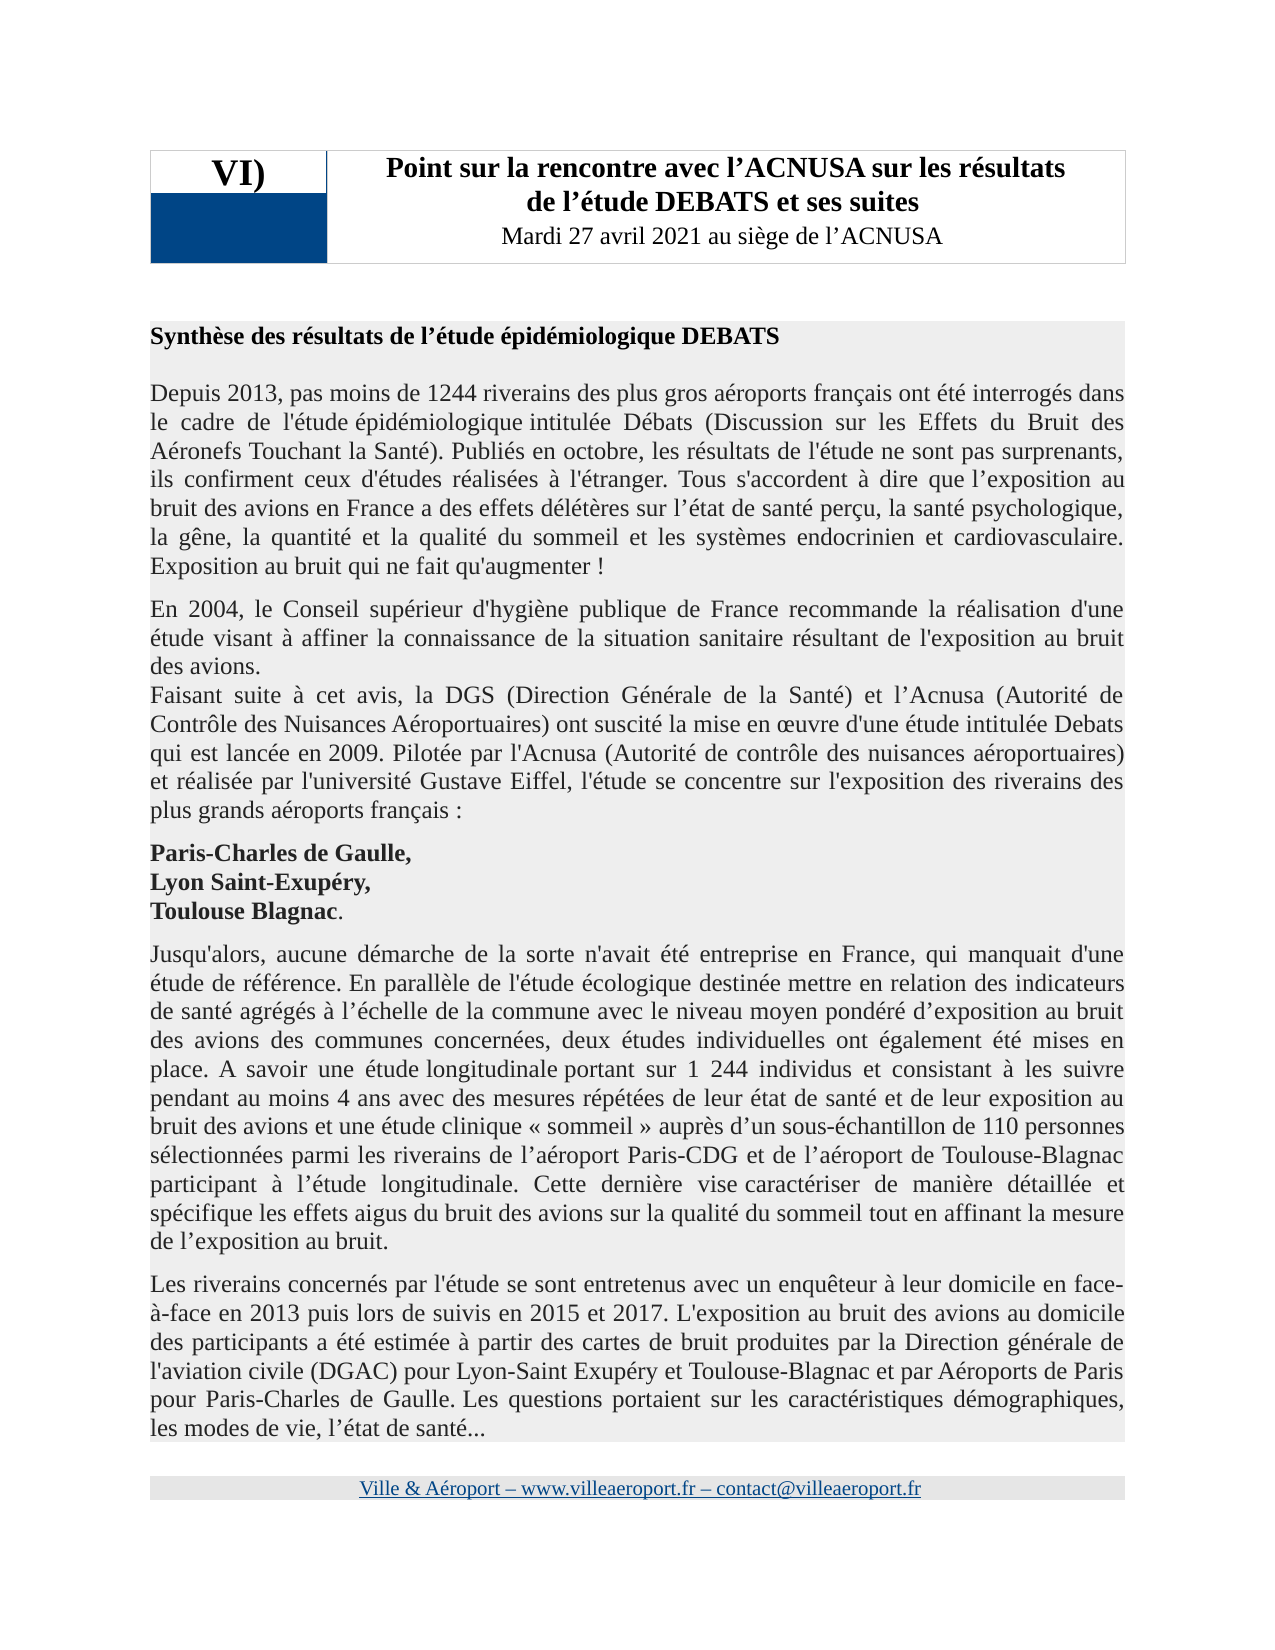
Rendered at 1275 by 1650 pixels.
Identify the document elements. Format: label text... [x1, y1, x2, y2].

text Faisant suite à cet avis, la DGS (Direction Générale de la Santé) et l’Acnusa (Autorité de Contrôle des Nuisances Aéroportuaires) ont suscité la mise en œuvre d'une étude intitulée Debats qui est lancée en 2009. Pilotée par l'Acnusa (Autorité de contrôle des nuisances aéroportuaires) et réalisée par l'université Gustave Eiffel, l'étude se concentre sur l'exposition des riverains des plus grands aéroports français : [150, 680, 1125, 824]
text Jusqu'alors, aucune démarche de la sorte n'avait été entreprise en France, qui manquait d'une étude de référence. En parallèle de l'étude écologique destinée mettre en relation des indicateurs de santé agrégés à l’échelle de la commune avec le niveau moyen pondéré d’exposition au bruit des avions des communes concernées, deux études individuelles ont également été mises en place. A savoir une étude longitudinale portant sur 1 244 individus et consistant à les suivre pendant au moins 4 ans avec des mesures répétées de leur état de santé et de leur exposition au bruit des avions et une étude clinique « sommeil » auprès d’un sous-échantillon de 110 personnes sélectionnées parmi les riverains de l’aéroport Paris-CDG et de l’aéroport de Toulouse-Blagnac participant à l’étude longitudinale. Cette dernière vise caractériser de manière détaillée et spécifique les effets aigus du bruit des avions sur la qualité du sommeil tout en affinant la mesure de l’exposition au bruit. [150, 939, 1125, 1255]
text Synthèse des résultats de l’étude épidémiologique DEBATS [150, 321, 1125, 349]
text Depuis 2013, pas moins de 1244 riverains des plus gros aéroports français ont été interrogés dans le cadre de l'étude épidémiologique intitulée Débats (Discussion sur les Effets du Bruit des Aéronefs Touchant la Santé). Publiés en octobre, les résultats de l'étude ne sont pas surprenants, ils confirment ceux d'études réalisées à l'étranger. Tous s'accordent à dire que l’exposition au bruit des avions en France a des effets délétères sur l’état de santé perçu, la santé psychologique, la gêne, la quantité et la qualité du sommeil et les systèmes endocrinien et cardiovasculaire. Exposition au bruit qui ne fait qu'augmenter ! [150, 378, 1125, 579]
text Les riverains concernés par l'étude se sont entretenus avec un enquêteur à leur domicile en face-à-face en 2013 puis lors de suivis en 2015 et 2017. L'exposition au bruit des avions au domicile des participants a été estimée à partir des cartes de bruit produites par la Direction générale de l'aviation civile (DGAC) pour Lyon-Saint Exupéry et Toulouse-Blagnac et par Aéroports de Paris pour Paris-Charles de Gaulle. Les questions portaient sur les caractéristiques démographiques, les modes de vie, l’état de santé... [150, 1269, 1125, 1442]
text En 2004, le Conseil supérieur d'hygiène publique de France recommande la réalisation d'une étude visant à affiner la connaissance de la situation sanitaire résultant de l'exposition au bruit des avions. [150, 594, 1125, 680]
table_header VI) [151, 151, 327, 263]
text Toulouse Blagnac. [150, 896, 1125, 924]
text Lyon Saint-Exupéry, [150, 867, 1125, 896]
table_header Point sur la rencontre avec l’ACNUSA sur les résultats de l’étude DEBATS et ses suites Mardi 27 avril 2021 au siège de l’ACNUSA [328, 151, 1125, 263]
text Paris-Charles de Gaulle, [150, 838, 1125, 867]
